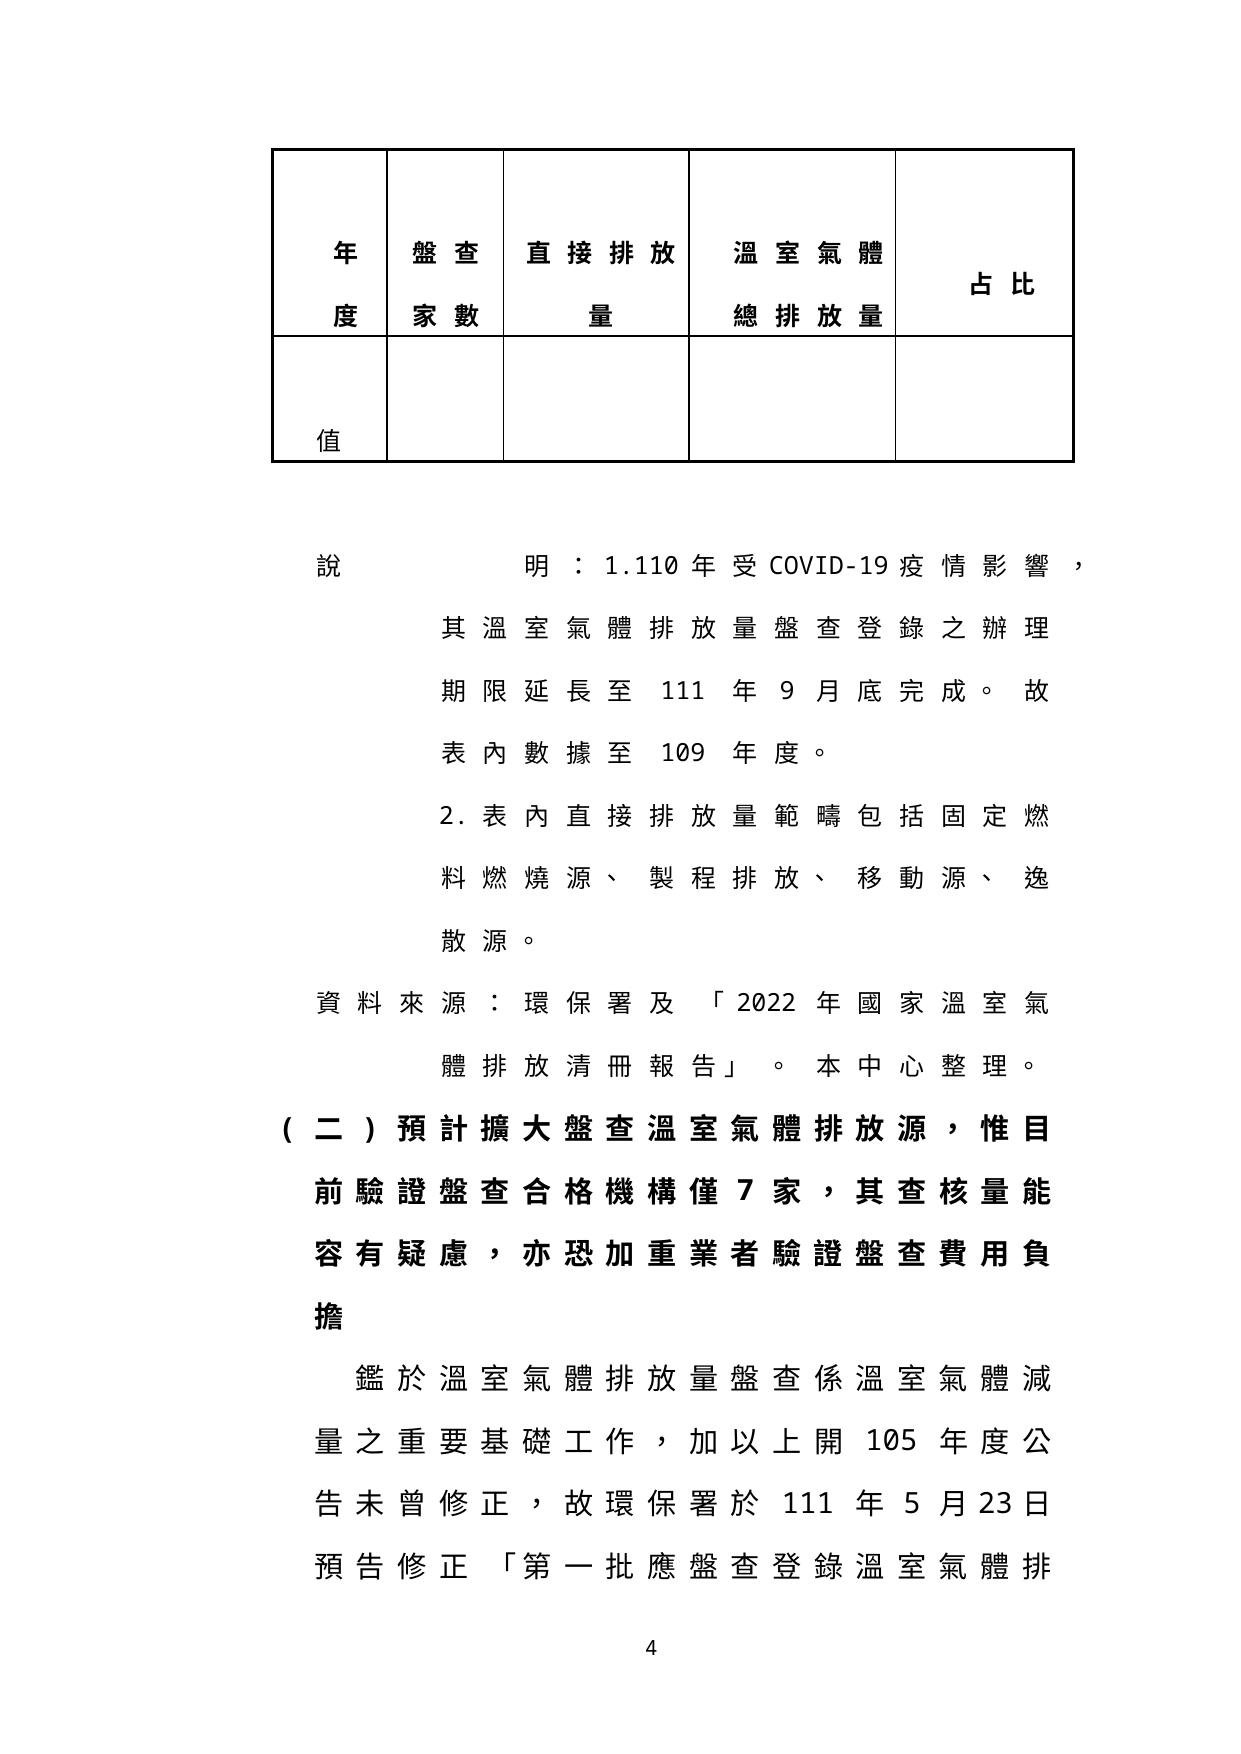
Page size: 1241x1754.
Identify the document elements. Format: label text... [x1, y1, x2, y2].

text 說 明：1.110年受COVID-19疫情影響，其溫室氣體排放量盤查登錄之辦理期限延長至111年9月底完成。故表內數據至109年度。 [272, 523, 1058, 773]
table_cell [388, 337, 503, 460]
table_cell 值 [274, 337, 386, 460]
table_header 盤查家數 [388, 151, 503, 335]
table_cell [504, 337, 688, 460]
text 鑑於溫室氣體排放量盤查係溫室氣體減量之重要基礎工作，加以上開105年度公告未曾修正，故環保署於111年5月23日預告修正「第一批應盤查登錄溫室氣體排放量之排放源」，新增第2批事業應盤查登錄排放量之排放源，舉凡全廠(場)化石燃料燃燒之直接溫室氣體年排放量及使用電力之間接溫室氣體年排放量合計達2.5萬公噸二氧化碳當量以上之製造業，自112年1月1日起一併納入列管。 [271, 1335, 1058, 1585]
text 2.表內直接排放量範疇包括固定燃料燃燒源、製程排放、移動源、逸散源。 [393, 773, 1058, 960]
table_header 年度 [274, 151, 386, 335]
text 資料來源：環保署及「2022年國家溫室氣體排放清冊報告」。本中心整理。 [271, 960, 1058, 1085]
table_header 溫室氣體總排放量 [690, 151, 895, 335]
table_header 占比 [896, 151, 1072, 335]
table_header 直接排放量 [504, 151, 688, 335]
text (二)預計擴大盤查溫室氣體排放源，惟目前驗證盤查合格機構僅7家，其查核量能容有疑慮，亦恐加重業者驗證盤查費用負擔 [242, 1085, 1058, 1335]
table_cell [896, 337, 1072, 460]
table_cell [690, 337, 895, 460]
